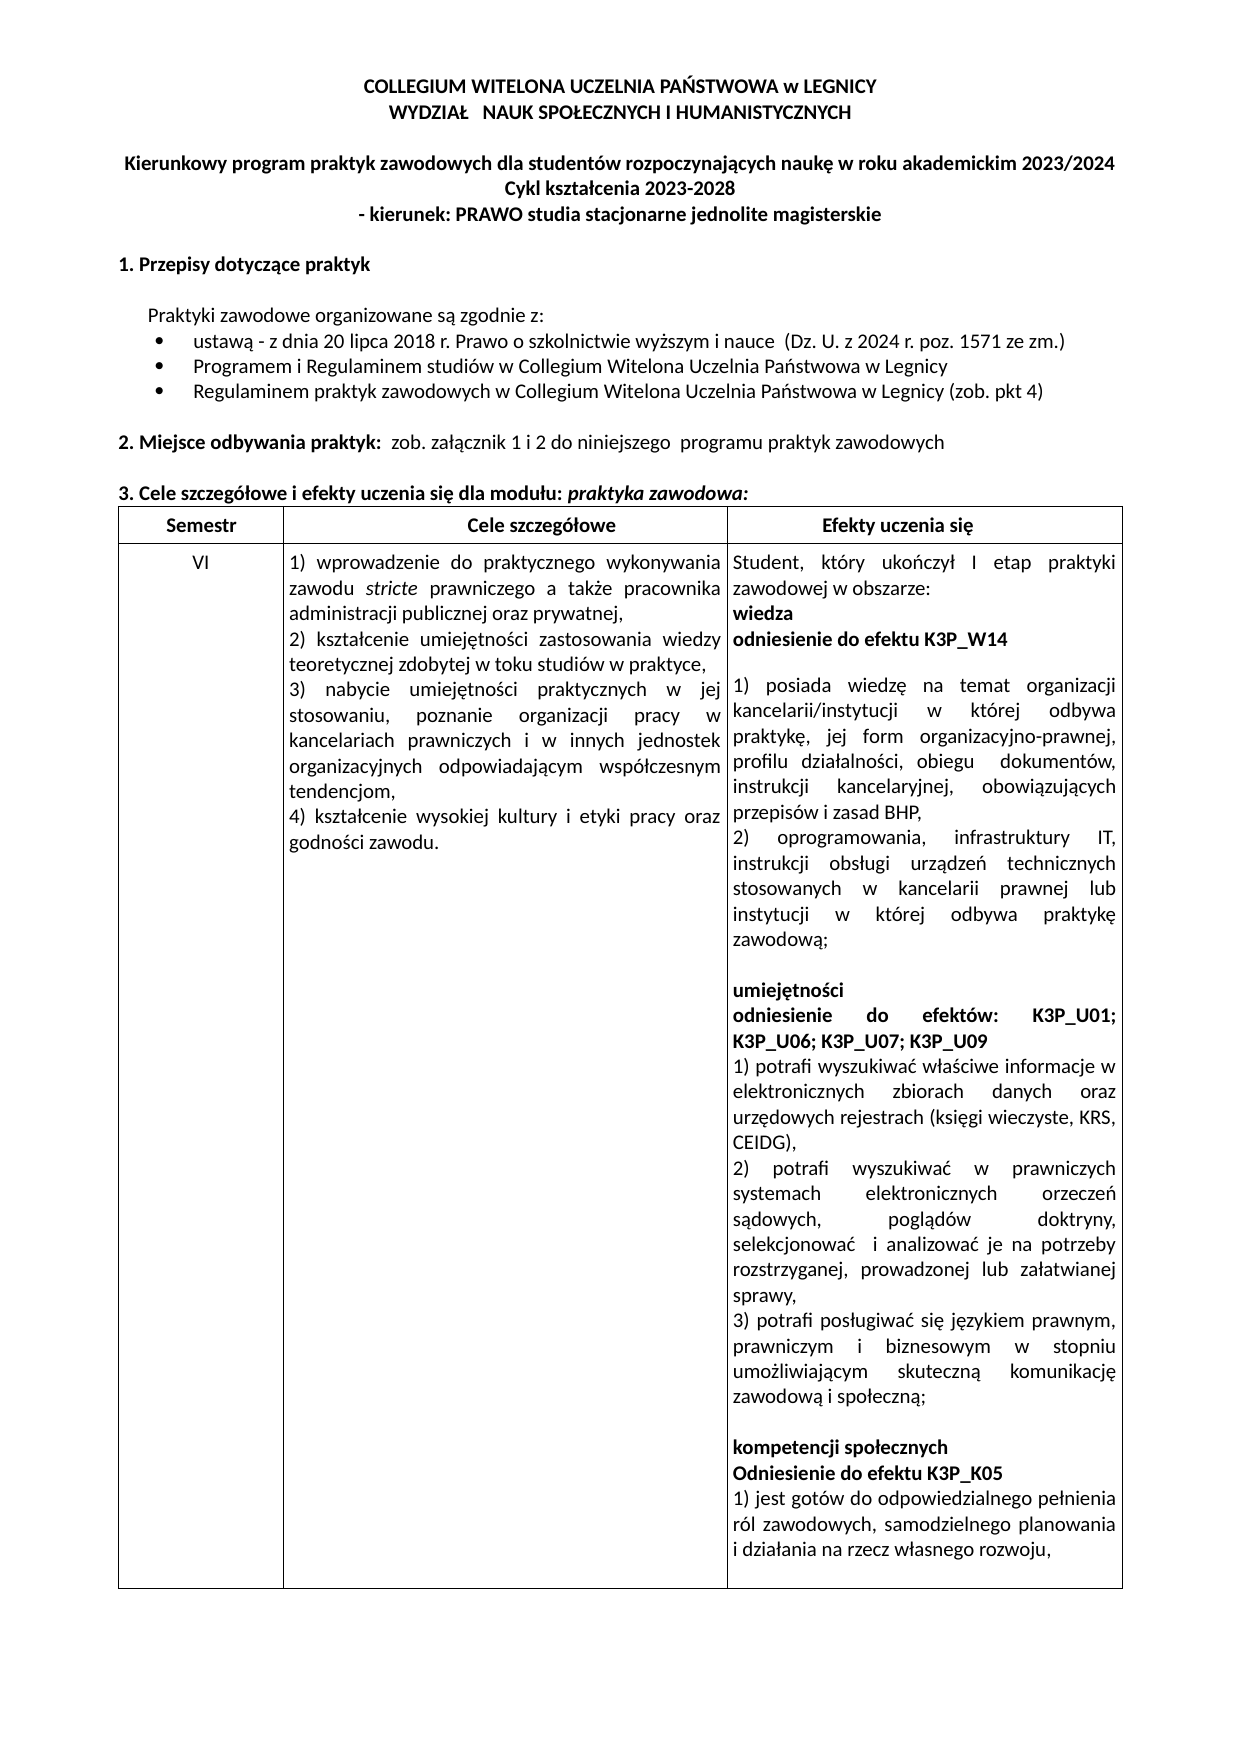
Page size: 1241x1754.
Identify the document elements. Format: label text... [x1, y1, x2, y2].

text - kierunek: PRAWO studia stacjonarne jednolite magisterskie [118, 201, 1122, 226]
table_header Cele szczegółowe [284, 507, 727, 543]
table_header Semestr [119, 507, 283, 543]
list ustawą - z dnia 20 lipca 2018 r. Prawo o szkolnictwie wyższym i nauce (Dz. U. z 2024 r. poz. 1571 ze zm.) [156, 328, 1122, 353]
text 3. Cele szczegółowe i efekty uczenia się dla modułu: praktyka zawodowa: [118, 480, 1122, 506]
text COLLEGIUM WITELONA UCZELNIA PAŃSTWOWA w LEGNICY [118, 74, 1122, 99]
text 1. Przepisy dotyczące praktyk [118, 252, 1122, 277]
table_cell 1) wprowadzenie do praktycznego wykonywania zawodu stricte prawniczego a także pracownika administracji publicznej oraz prywatnej, 2) kształcenie umiejętności zastosowania wiedzy teoretycznej zdobytej w toku studiów w praktyce, 3) nabycie umiejętności praktycznych w jej stosowaniu, poznanie organizacji pracy w kancelariach prawniczych i w innych jednostek organizacyjnych odpowiadającym współczesnym tendencjom, 4) kształcenie wysokiej kultury i etyki pracy oraz godności zawodu. [284, 544, 727, 1588]
list Programem i Regulaminem studiów w Collegium Witelona Uczelnia Państwowa w Legnicy [156, 353, 1122, 379]
table_cell VI [119, 544, 283, 1588]
list Regulaminem praktyk zawodowych w Collegium Witelona Uczelnia Państwowa w Legnicy (zob. pkt 4) [156, 379, 1122, 404]
table_cell Student, który ukończył I etap praktyki zawodowej w obszarze: wiedza odniesienie do efektu K3P_W14 1) posiada wiedzę na temat organizacji kancelarii/instytucji w której odbywa praktykę, jej form organizacyjno-prawnej, profilu działalności, obiegu dokumentów, instrukcji kancelaryjnej, obowiązujących przepisów i zasad BHP, 2) oprogramowania, infrastruktury IT, instrukcji obsługi urządzeń technicznych stosowanych w kancelarii prawnej lub instytucji w której odbywa praktykę zawodową; umiejętności odniesienie do efektów: K3P_U01; K3P_U06; K3P_U07; K3P_U09 1) potrafi wyszukiwać właściwe informacje w elektronicznych zbiorach danych oraz urzędowych rejestrach (księgi wieczyste, KRS, CEIDG), 2) potrafi wyszukiwać w prawniczych systemach elektronicznych orzeczeń sądowych, poglądów doktryny, selekcjonować i analizować je na potrzeby rozstrzyganej, prowadzonej lub załatwianej sprawy, 3) potrafi posługiwać się językiem prawnym, prawniczym i biznesowym w stopniu umożliwiającym skuteczną komunikację zawodową i społeczną; kompetencji społecznych Odniesienie do efektu K3P_K05 1) jest gotów do odpowiedzialnego pełnienia ról zawodowych, samodzielnego planowania i działania na rzecz własnego rozwoju, [728, 544, 1122, 1588]
text Kierunkowy program praktyk zawodowych dla studentów rozpoczynających naukę w roku akademickim 2023/2024 [118, 150, 1122, 175]
text Praktyki zawodowe organizowane są zgodnie z: [118, 302, 1122, 328]
text 2. Miejsce odbywania praktyk: zob. załącznik 1 i 2 do niniejszego programu praktyk zawodowych [118, 429, 1122, 455]
text Cykl kształcenia 2023-2028 [118, 175, 1122, 201]
text WYDZIAŁ NAUK SPOŁECZNYCH I HUMANISTYCZNYCH [118, 99, 1122, 124]
table_header Efekty uczenia się [728, 507, 1122, 543]
